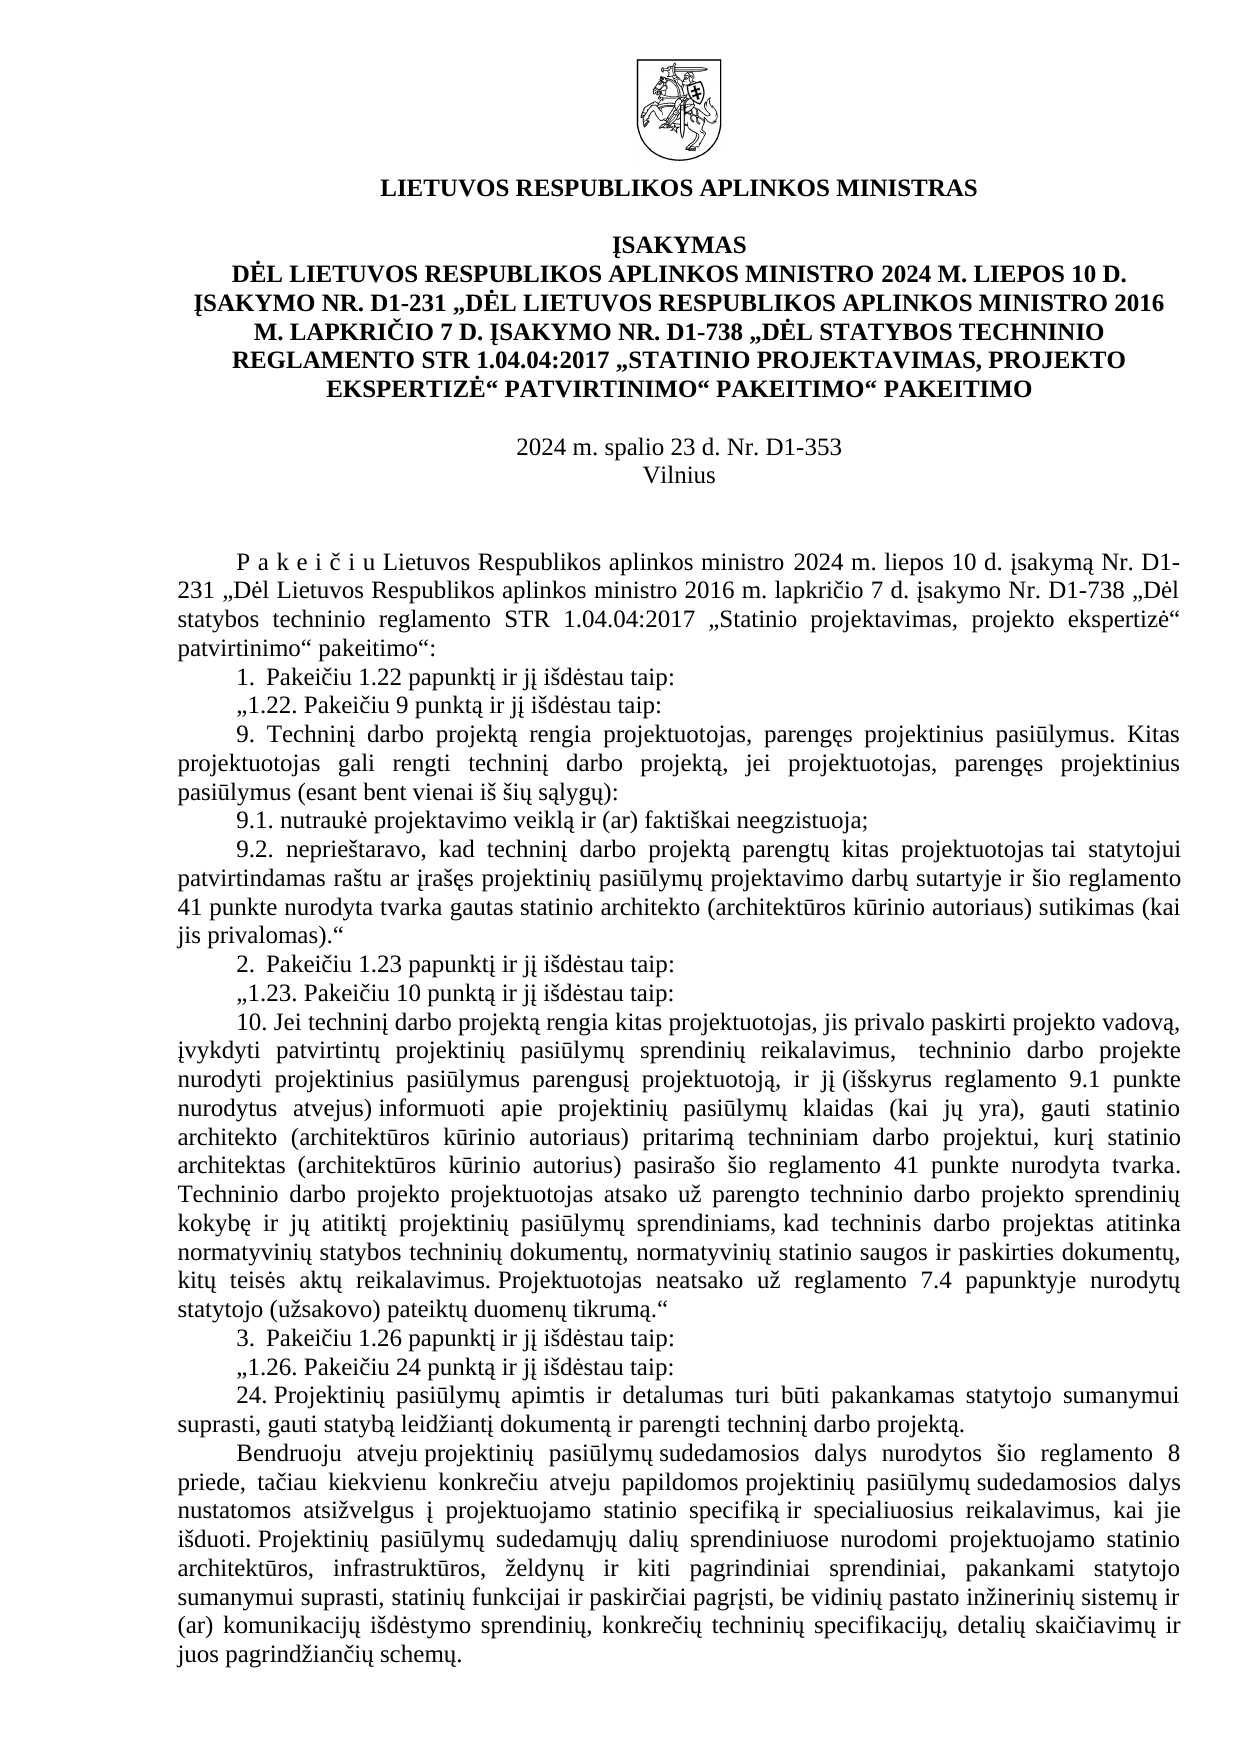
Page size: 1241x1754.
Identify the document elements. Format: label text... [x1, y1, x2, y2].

text 3. Pakeičiu 1.26 papunktį ir jį išdėstau taip: [177, 1323, 1181, 1352]
text 2. Pakeičiu 1.23 papunktį ir jį išdėstau taip: [177, 949, 1181, 978]
text 9. Techninį darbo projektą rengia projektuotojas, parengęs projektinius pasiūlymus. Kitas projektuotojas gali rengti techninį darbo projektą, jei projektuotojas, parengęs projektinius pasiūlymus (esant bent vienai iš šių sąlygų): [177, 719, 1181, 806]
text 2024 m. spalio 23 d. Nr. D1-353 [177, 432, 1181, 461]
text 9.1. nutraukė projektavimo veiklą ir (ar) faktiškai neegzistuoja; [177, 806, 1181, 834]
text P a k e i č i u Lietuvos Respublikos aplinkos ministro 2024 m. liepos 10 d. įsakymą Nr. D1-231 „Dėl Lietuvos Respublikos aplinkos ministro 2016 m. lapkričio 7 d. įsakymo Nr. D1-738 „Dėl statybos techninio reglamento STR 1.04.04:2017 „Statinio projektavimas, projekto ekspertizė“ patvirtinimo“ pakeitimo“: [177, 547, 1181, 662]
text 10. Jei techninį darbo projektą rengia kitas projektuotojas, jis privalo paskirti projekto vadovą, įvykdyti patvirtintų projektinių pasiūlymų sprendinių reikalavimus, techninio darbo projekte nurodyti projektinius pasiūlymus parengusį projektuotoją, ir jį (išskyrus reglamento 9.1 punkte nurodytus atvejus) informuoti apie projektinių pasiūlymų klaidas (kai jų yra), gauti statinio architekto (architektūros kūrinio autoriaus) pritarimą techniniam darbo projektui, kurį statinio architektas (architektūros kūrinio autorius) pasirašo šio reglamento 41 punkte nurodyta tvarka. Techninio darbo projekto projektuotojas atsako už parengto techninio darbo projekto sprendinių kokybę ir jų atitiktį projektinių pasiūlymų sprendiniams, kad techninis darbo projektas atitinka normatyvinių statybos techninių dokumentų, normatyvinių statinio saugos ir paskirties dokumentų, kitų teisės aktų reikalavimus. Projektuotojas neatsako už reglamento 7.4 papunktyje nurodytų statytojo (užsakovo) pateiktų duomenų tikrumą.“ [177, 1007, 1181, 1323]
text „1.22. Pakeičiu 9 punktą ir jį išdėstau taip: [177, 691, 1181, 719]
text 9.2. neprieštaravo, kad techninį darbo projektą parengtų kitas projektuotojas tai statytojui patvirtindamas raštu ar įrašęs projektinių pasiūlymų projektavimo darbų sutartyje ir šio reglamento 41 punkte nurodyta tvarka gautas statinio architekto (architektūros kūrinio autoriaus) sutikimas (kai jis privalomas).“ [177, 834, 1181, 949]
text DĖL Lietuvos Respublikos aplinkos ministro 2024 m. liepos 10 d. įsakymo Nr. D1-231 „Dėl Lietuvos Respublikos aplinkos ministro 2016 m. lapkričio 7 d. įsakymo Nr. D1-738 „Dėl Statybos techninio reglamento STR 1.04.04:2017 „Statinio projektavimas, projekto ekspertizė“ patvirtinimo“ pakeitimo“ PAKEITIMO [177, 259, 1181, 403]
text ĮSAKYMAS [177, 231, 1181, 259]
text Vilnius [177, 461, 1181, 518]
text Bendruoju atveju projektinių pasiūlymų sudedamosios dalys nurodytos šio reglamento 8 priede, tačiau kiekvienu konkrečiu atveju papildomos projektinių pasiūlymų sudedamosios dalys nustatomos atsižvelgus į projektuojamo statinio specifiką ir specialiuosius reikalavimus, kai jie išduoti. Projektinių pasiūlymų sudedamųjų dalių sprendiniuose nurodomi projektuojamo statinio architektūros, infrastruktūros, želdynų ir kiti pagrindiniai sprendiniai, pakankami statytojo sumanymui suprasti, statinių funkcijai ir paskirčiai pagrįsti, be vidinių pastato inžinerinių sistemų ir (ar) komunikacijų išdėstymo sprendinių, konkrečių techninių specifikacijų, detalių skaičiavimų ir juos pagrindžiančių schemų. [177, 1438, 1181, 1668]
text „1.26. Pakeičiu 24 punktą ir jį išdėstau taip: [177, 1352, 1181, 1381]
text LIETUVOS RESPUBLIKOS APLINKOS MINISTRAS [177, 173, 1181, 202]
text 24. Projektinių pasiūlymų apimtis ir detalumas turi būti pakankamas statytojo sumanymui suprasti, gauti statybą leidžiantį dokumentą ir parengti techninį darbo projektą. [177, 1381, 1181, 1438]
text „1.23. Pakeičiu 10 punktą ir jį išdėstau taip: [177, 978, 1181, 1007]
text 1. Pakeičiu 1.22 papunktį ir jį išdėstau taip: [177, 662, 1181, 691]
